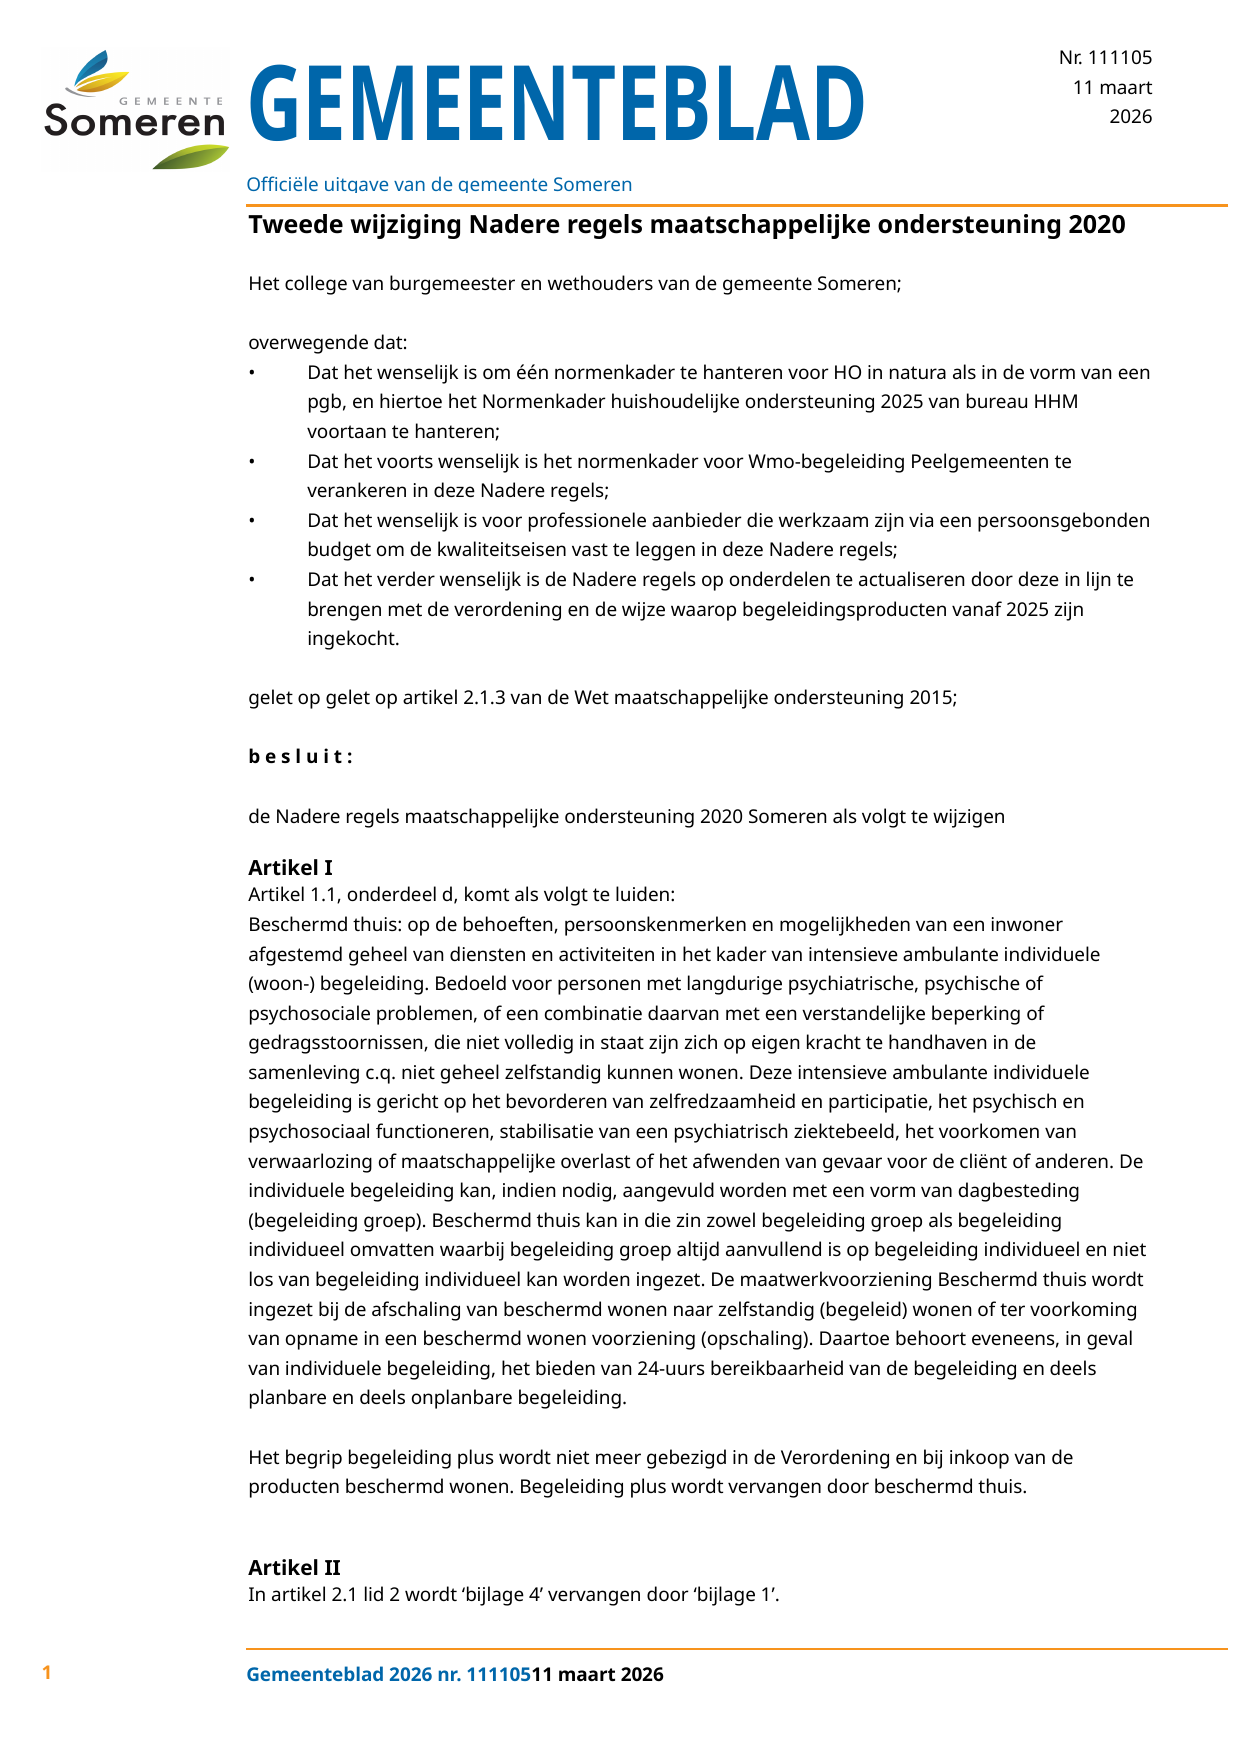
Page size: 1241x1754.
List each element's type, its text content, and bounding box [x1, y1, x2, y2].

text Tweede wijziging Nadere regels maatschappelijke ondersteuning 2020 [248, 207, 1152, 241]
text Artikel I [248, 853, 1152, 882]
text In artikel 2.1 lid 2 wordt ‘bijlage 4’ vervangen door ‘bijlage 1’. [248, 1581, 1152, 1607]
text Beschermd thuis: op de behoeften, persoonskenmerken en mogelijkheden van een inwoner afgestemd geheel van diensten en activiteiten in het kader van intensieve ambulante individuele (woon-) begeleiding. Bedoeld voor personen met langdurige psychiatrische, psychische of psychosociale problemen, of een combinatie daarvan met een verstandelijke beperking of gedragsstoornissen, die niet volledig in staat zijn zich op eigen kracht te handhaven in de samenleving c.q. niet geheel zelfstandig kunnen wonen. Deze intensieve ambulante individuele begeleiding is gericht op het bevorderen van zelfredzaamheid en participatie, het psychisch en psychosociaal functioneren, stabilisatie van een psychiatrisch ziektebeeld, het voorkomen van verwaarlozing of maatschappelijke overlast of het afwenden van gevaar voor de cliënt of anderen. De individuele begeleiding kan, indien nodig, aangevuld worden met een vorm van dagbesteding (begeleiding groep). Beschermd thuis kan in die zin zowel begeleiding groep als begeleiding individueel omvatten waarbij begeleiding groep altijd aanvullend is op begeleiding individueel en niet los van begeleiding individueel kan worden ingezet. De maatwerkvoorziening Beschermd thuis wordt ingezet bij de afschaling van beschermd wonen naar zelfstandig (begeleid) wonen of ter voorkoming van opname in een beschermd wonen voorziening (opschaling). Daartoe behoort eveneens, in geval van individuele begeleiding, het bieden van 24-uurs bereikbaarheid van de begeleiding en deels planbare en deels onplanbare begeleiding. [248, 911, 1152, 1410]
text b e s l u i t : [248, 744, 1152, 769]
list Dat het wenselijk is om één normenkader te hanteren voor HO in natura als in de vorm van een pgb, en hiertoe het Normenkader huishoudelijke ondersteuning 2025 van bureau HHM voortaan te hanteren; [248, 359, 1152, 444]
text de Nadere regels maatschappelijke ondersteuning 2020 Someren als volgt te wijzigen [248, 803, 1152, 828]
text Artikel 1.1, onderdeel d, komt als volgt te luiden: [248, 882, 1152, 907]
table_header Het begrip begeleiding plus wordt niet meer gebezigd in de Verordening en bij inkoop van de producten beschermd wonen. Begeleiding plus wordt vervangen door beschermd thuis. [248, 1444, 1152, 1499]
list Dat het wenselijk is voor professionele aanbieder die werkzaam zijn via een persoonsgebonden budget om de kwaliteitseisen vast te leggen in deze Nadere regels; [248, 507, 1152, 562]
text overwegende dat: [248, 329, 1152, 355]
list Dat het voorts wenselijk is het normenkader voor Wmo-begeleiding Peelgemeenten te verankeren in deze Nadere regels; [248, 448, 1152, 503]
list Dat het verder wenselijk is de Nadere regels op onderdelen te actualiseren door deze in lijn te brengen met de verordening en de wijze waarop begeleidingsproducten vanaf 2025 zijn ingekocht. [248, 566, 1152, 651]
text Het college van burgemeester en wethouders van de gemeente Someren; [248, 270, 1152, 296]
text gelet op gelet op artikel 2.1.3 van de Wet maatschappelijke ondersteuning 2015; [248, 684, 1152, 710]
picture [41, 47, 231, 172]
text Artikel II [248, 1553, 1152, 1581]
